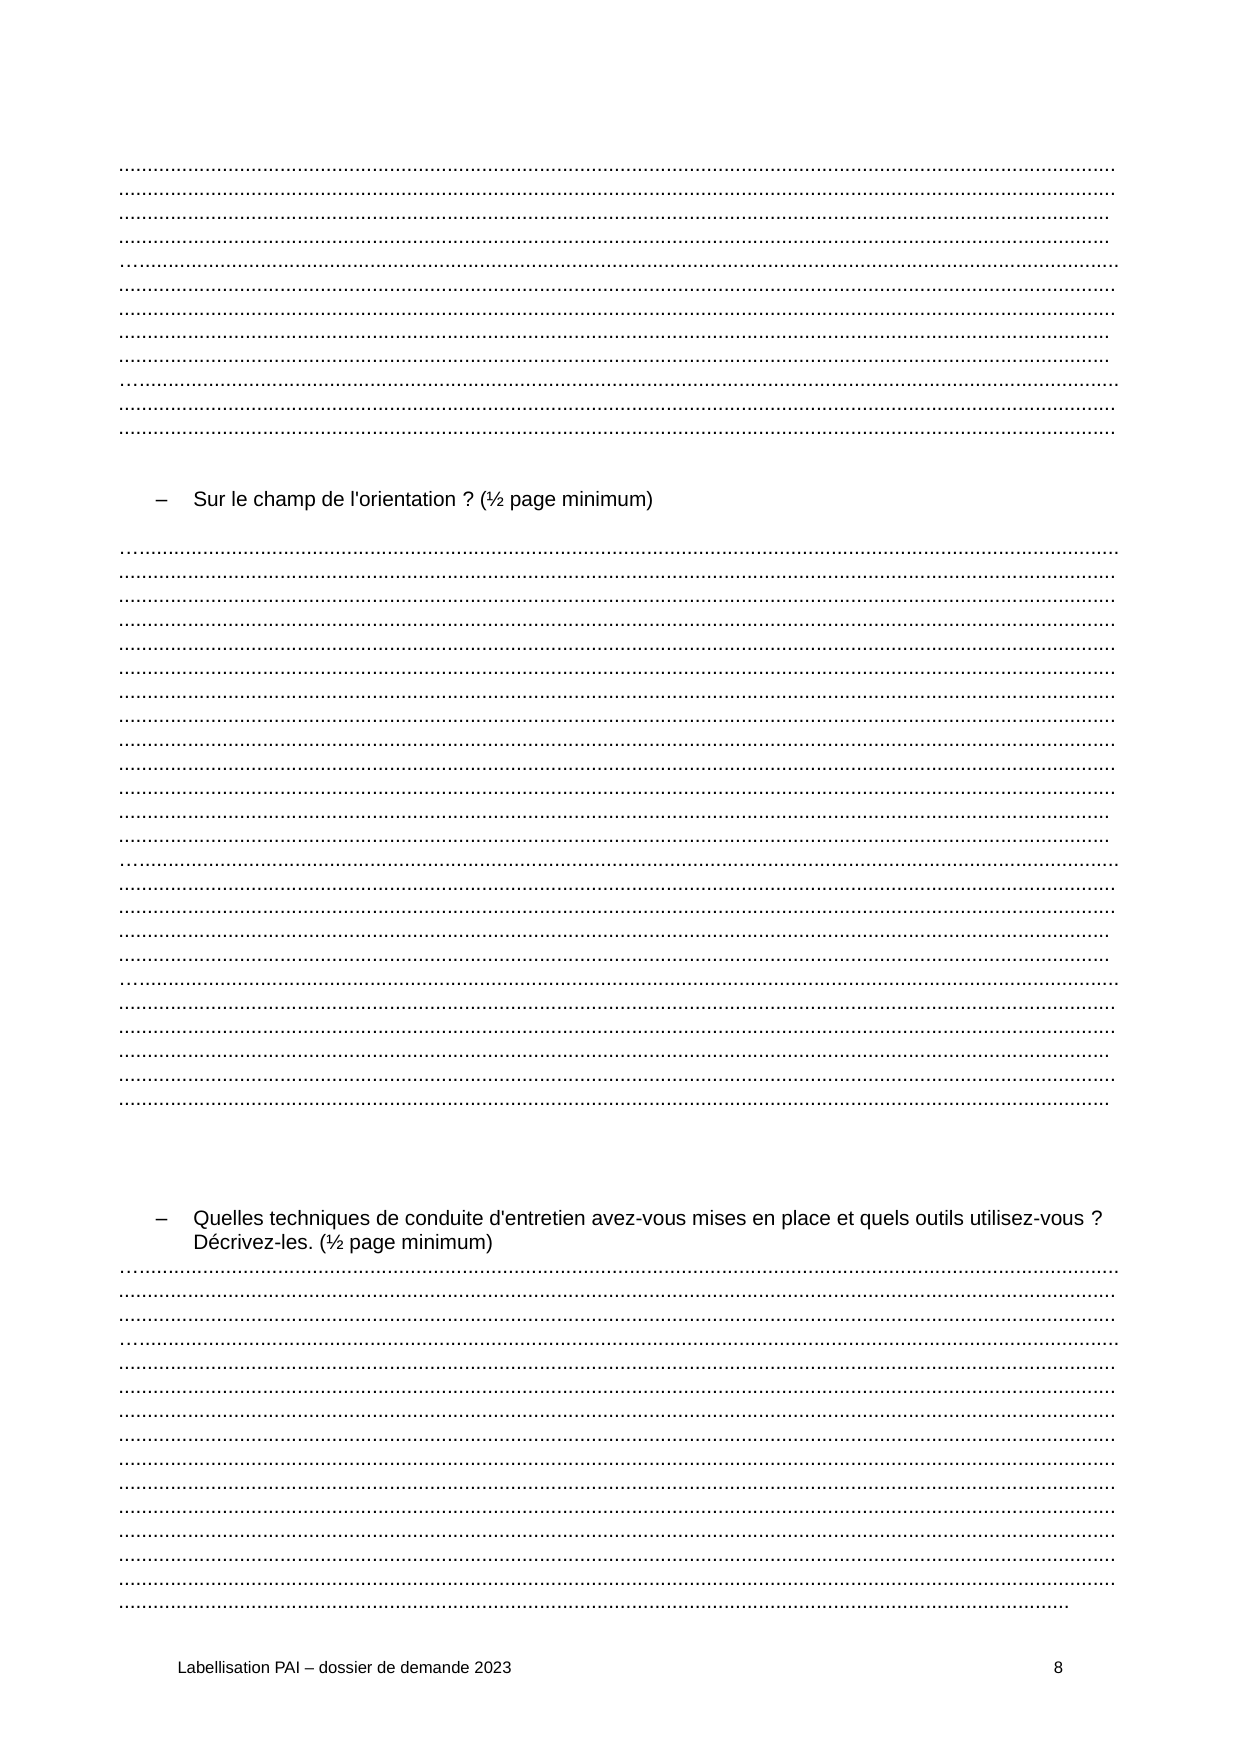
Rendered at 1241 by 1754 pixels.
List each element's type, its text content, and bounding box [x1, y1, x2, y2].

text ….................................................................................................................................................................................................................................................................................................................................................................................................................................................................................................................................... [118, 367, 1122, 439]
text ......................................................................................................................................................................................................................................................................................................................................................... [118, 1062, 1122, 1110]
list Quelles techniques de conduite d'entretien avez-vous mises en place et quels outils utilisez-vous ? Décrivez-les. (½ page minimum) [156, 1206, 1122, 1254]
text …................................................................................................................................................................................................................................................................................................................................................................................................................................................................................................................................................................................................................................................................................................................ [118, 966, 1122, 1062]
text ............................................................................................................................................................................ [118, 223, 1122, 247]
text ............................................................................................................................................................................ [118, 822, 1122, 846]
text …....................................................................................................................................................................................................................................................................................................................................................................................................................................................................................................................................…................................................................................................................................................................................................................................................................................................................................................................................................................................................................................................................................................................................................................................................................................................................................................................................................................................................................................................................................................................................................................................................................................................................................................................................................................................................................................................................................................................................................................................................................................................................................................................................................................................................................................................................................................................................................................................................................................................................................................................................................................................................................................................................................................. [118, 1254, 1122, 1613]
text …................................................................................................................................................................................................................................................................................................................................................................................................................................................................................................................................................................................................................................................................................................................ [118, 247, 1122, 343]
text ............................................................................................................................................................................ [118, 942, 1122, 966]
text …................................................................................................................................................................................................................................................................................................................................................................................................................................................................................................................................................................................................................................................................................................................ [118, 846, 1122, 942]
list Sur le champ de l'orientation ? (½ page minimum) [156, 487, 1122, 511]
text ...................................................................................................................................................................................................................................................................................................................................................................................................................................................................................................................................... [118, 152, 1122, 223]
text …........................................................................................................................................................................................................................................................................................................................................................................................................................................................................................................................................................................................................................................................................................................................................................................................................................................................................................................................................................................................................................................................................................................................................................................................................................................................................................................................................................................................................................................................................................................................................................................................................................................................................................................................................................................................................................................................................................................................................................................................................................................................................................................................................................ [118, 535, 1122, 822]
text ............................................................................................................................................................................ [118, 343, 1122, 367]
